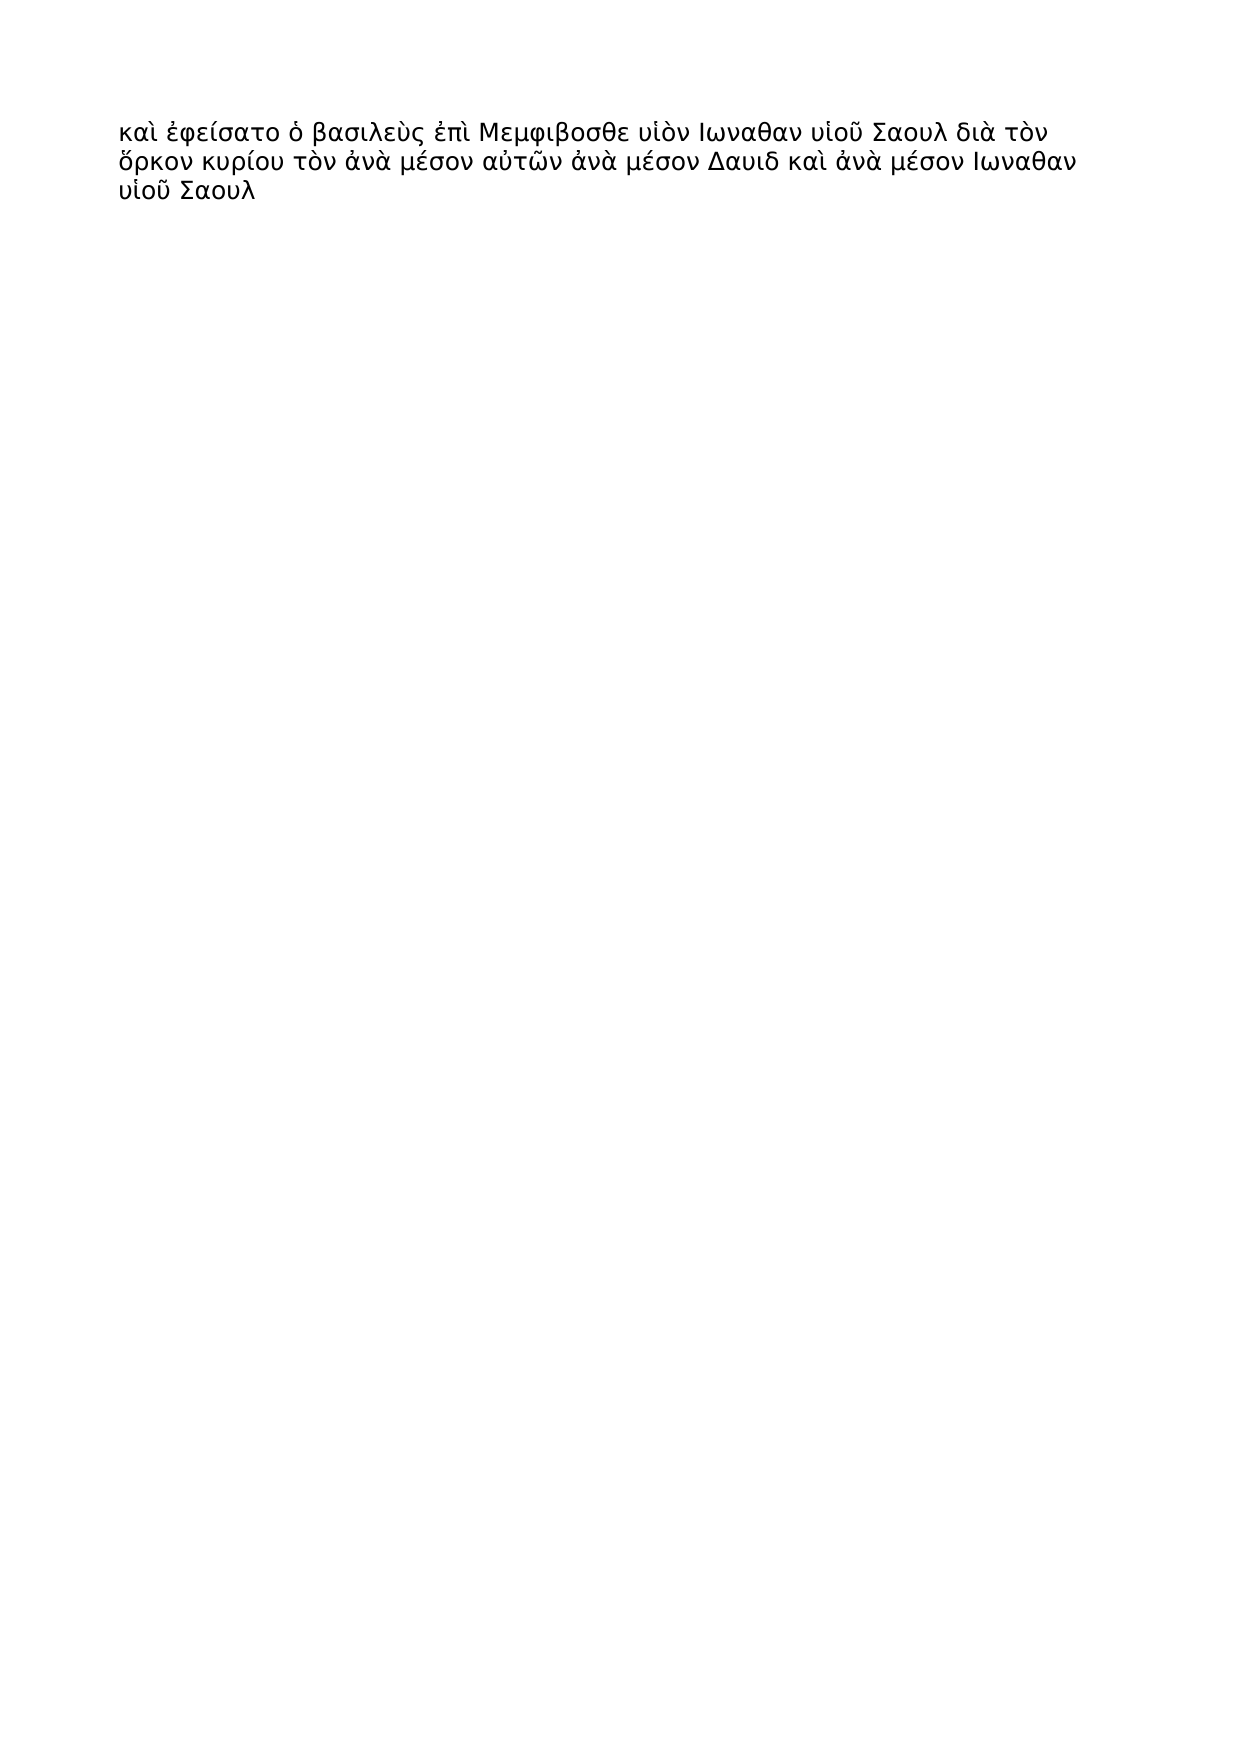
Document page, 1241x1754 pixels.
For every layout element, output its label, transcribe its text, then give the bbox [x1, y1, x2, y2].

text καὶ ἐφείσατο ὁ βασιλεὺς ἐπὶ Μεμφιβοσθε υἱὸν Ιωναθαν υἱοῦ Σαουλ διὰ τὸν ὅρκον κυρίου τὸν ἀνὰ μέσον αὐτῶν ἀνὰ μέσον Δαυιδ καὶ ἀνὰ μέσον Ιωναθαν υἱοῦ Σαουλ [118, 118, 1122, 206]
